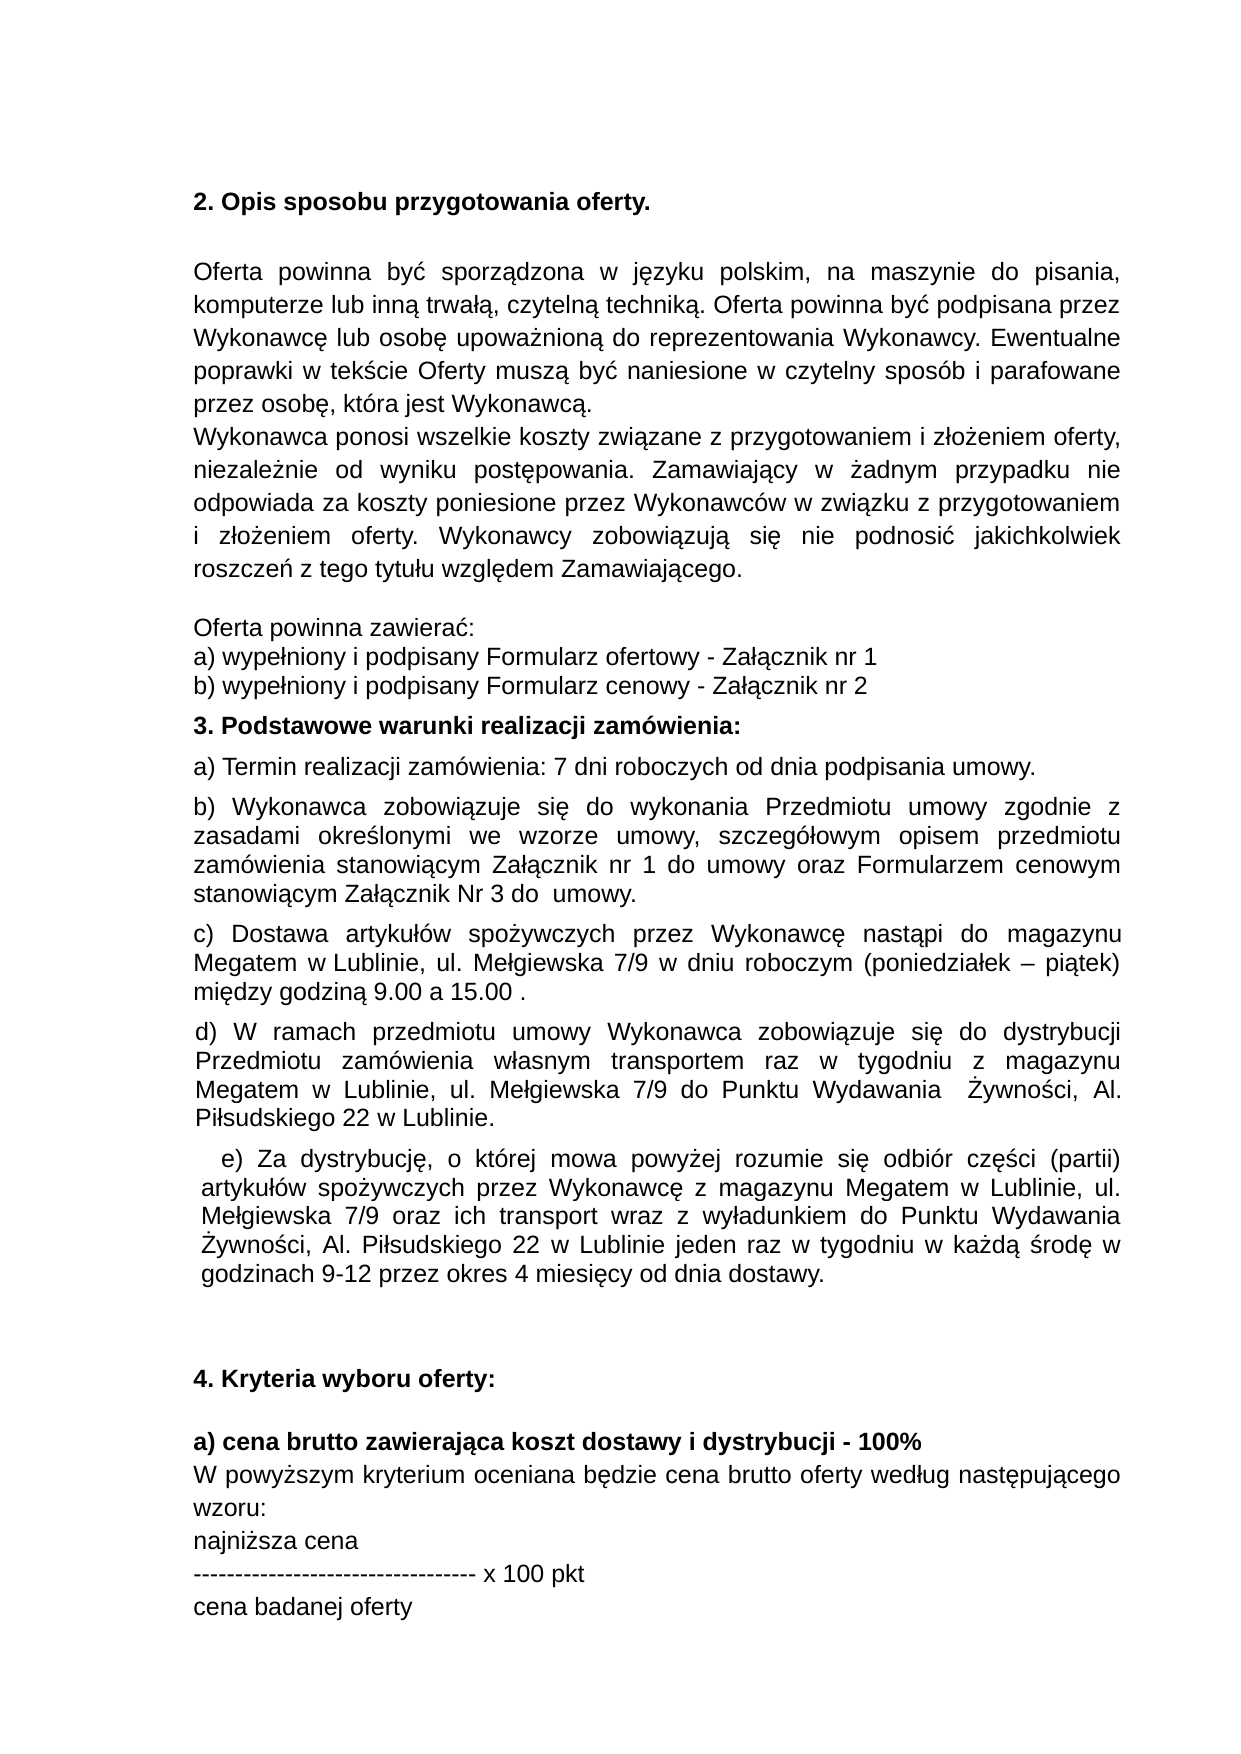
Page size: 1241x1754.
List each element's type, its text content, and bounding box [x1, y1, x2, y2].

list a) Termin realizacji zamówienia: 7 dni roboczych od dnia podpisania umowy. [156, 752, 1122, 781]
list b) Wykonawca zobowiązuje się do wykonania Przedmiotu umowy zgodnie z zasadami określonymi we wzorze umowy, szczegółowym opisem przedmiotu zamówienia stanowiącym Załącznik nr 1 do umowy oraz Formularzem cenowym stanowiącym Załącznik Nr 3 do umowy. [156, 792, 1122, 907]
text e) Za dystrybucję, o której mowa powyżej rozumie się odbiór części (partii) artykułów spożywczych przez Wykonawcę z magazynu Megatem w Lublinie, ul. Mełgiewska 7/9 oraz ich transport wraz z wyładunkiem do Punktu Wydawania Żywności, Al. Piłsudskiego 22 w Lublinie jeden raz w tygodniu w każdą środę w godzinach 9-12 przez okres 4 miesięcy od dnia dostawy. [165, 1144, 1122, 1288]
list a) wypełniony i podpisany Formularz ofertowy - Załącznik nr 1 [156, 642, 1122, 671]
list Oferta powinna zawierać: [156, 613, 1122, 642]
list 3. Podstawowe warunki realizacji zamówienia: [156, 711, 1122, 740]
list c) Dostawa artykułów spożywczych przez Wykonawcę nastąpi do magazynu Megatem w Lublinie, ul. Mełgiewska 7/9 w dniu roboczym (poniedziałek – piątek) między godziną 9.00 a 15.00 . [156, 919, 1122, 1005]
list a) cena brutto zawierająca koszt dostawy i dystrybucji - 100% [156, 1427, 1122, 1456]
list d) W ramach przedmiotu umowy Wykonawca zobowiązuje się do dystrybucji Przedmiotu zamówienia własnym transportem raz w tygodniu z magazynu Megatem w Lublinie, ul. Mełgiewska 7/9 do Punktu Wydawania Żywności, Al. Piłsudskiego 22 w Lublinie. [153, 1017, 1122, 1132]
list Oferta powinna być sporządzona w języku polskim, na maszynie do pisania, komputerze lub inną trwałą, czytelną techniką. Oferta powinna być podpisana przez Wykonawcę lub osobę upoważnioną do reprezentowania Wykonawcy. Ewentualne poprawki w tekście Oferty muszą być naniesione w czytelny sposób i parafowane przez osobę, która jest Wykonawcą. [156, 257, 1122, 417]
list 2. Opis sposobu przygotowania oferty. [156, 187, 1122, 216]
list ---------------------------------- x 100 pkt [156, 1559, 1122, 1588]
list 4. Kryteria wyboru oferty: [156, 1364, 1122, 1393]
list cena badanej oferty [156, 1592, 1122, 1621]
list W powyższym kryterium oceniana będzie cena brutto oferty według następującego wzoru: [156, 1460, 1122, 1522]
list najniższa cena [156, 1526, 1122, 1555]
list b) wypełniony i podpisany Formularz cenowy - Załącznik nr 2 [156, 671, 1122, 699]
list Wykonawca ponosi wszelkie koszty związane z przygotowaniem i złożeniem oferty, niezależnie od wyniku postępowania. Zamawiający w żadnym przypadku nie odpowiada za koszty poniesione przez Wykonawców w związku z przygotowaniem i złożeniem oferty. Wykonawcy zobowiązują się nie podnosić jakichkolwiek roszczeń z tego tytułu względem Zamawiającego. [156, 422, 1122, 583]
